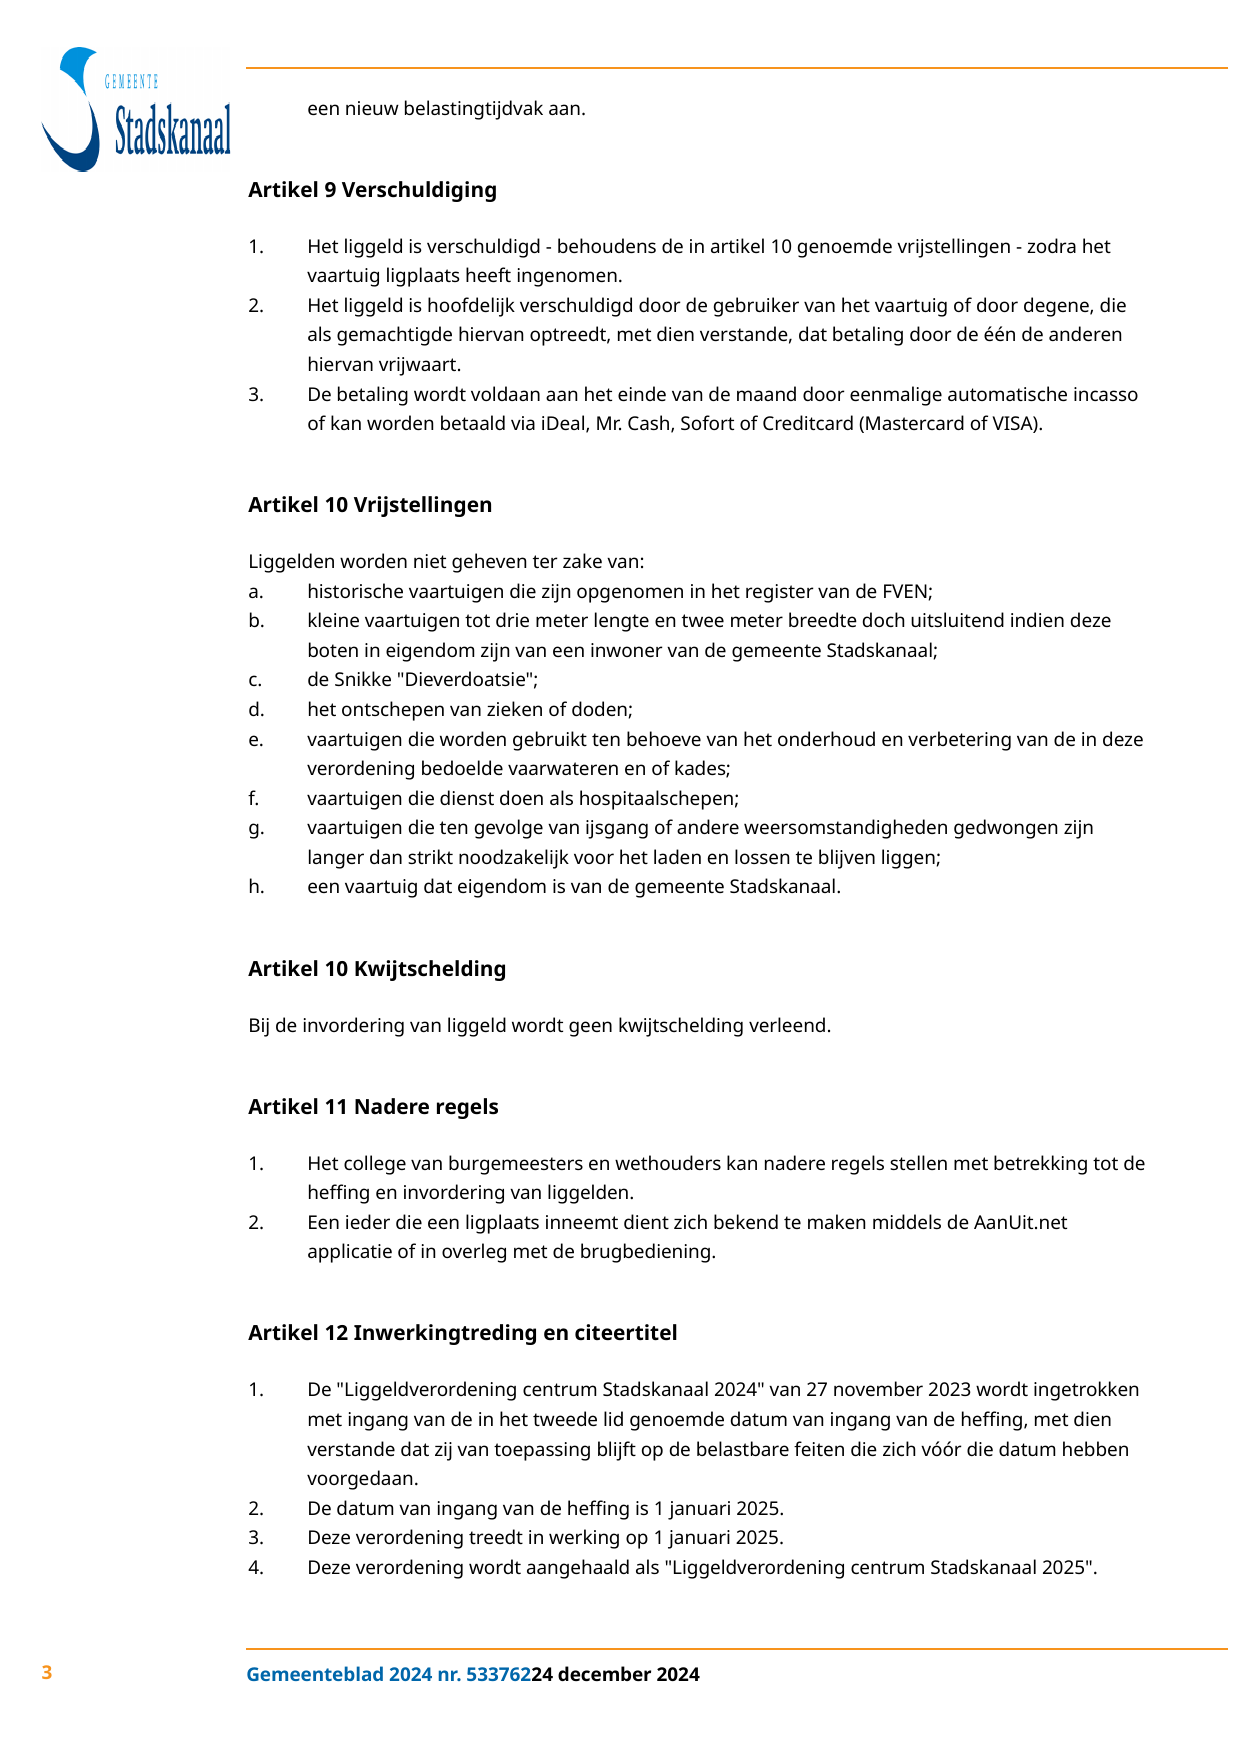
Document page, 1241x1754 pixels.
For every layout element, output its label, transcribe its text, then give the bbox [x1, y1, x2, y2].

text Artikel 12 Inwerkingtreding en citeertitel [248, 1318, 1152, 1347]
text Artikel 11 Nadere regels [248, 1092, 1152, 1120]
list De datum van ingang van de heffing is 1 januari 2025. [248, 1495, 1152, 1521]
list Deze verordening treedt in werking op 1 januari 2025. [248, 1524, 1152, 1550]
list Een ieder die een ligplaats inneemt dient zich bekend te maken middels de AanUit.net applicatie of in overleg met de brugbediening. [248, 1209, 1152, 1264]
picture [41, 47, 231, 172]
list De "Liggeldverordening centrum Stadskanaal 2024" van 27 november 2023 wordt ingetrokken met ingang van de in het tweede lid genoemde datum van ingang van de heffing, met dien verstande dat zij van toepassing blijft op de belastbare feiten die zich vóór die datum hebben voorgedaan. [248, 1377, 1152, 1491]
list Het college van burgemeesters en wethouders kan nadere regels stellen met betrekking tot de heffing en invordering van liggelden. [248, 1150, 1152, 1205]
list Het liggeld is hoofdelijk verschuldigd door de gebruiker van het vaartuig of door degene, die als gemachtigde hiervan optreedt, met dien verstande, dat betaling door de één de anderen hiervan vrijwaart. [248, 292, 1152, 377]
list vaartuigen die ten gevolge van ijsgang of andere weersomstandigheden gedwongen zijn langer dan strikt noodzakelijk voor het laden en lossen te blijven liggen; [248, 814, 1152, 870]
list kleine vaartuigen tot drie meter lengte en twee meter breedte doch uitsluitend indien deze boten in eigendom zijn van een inwoner van de gemeente Stadskanaal; [248, 607, 1152, 663]
list de Snikke "Dieverdoatsie"; [248, 667, 1152, 692]
list het ontschepen van zieken of doden; [248, 696, 1152, 722]
text Artikel 9 Verschuldiging [248, 175, 1152, 203]
text Artikel 10 Kwijtschelding [248, 954, 1152, 982]
text Liggelden worden niet geheven ter zake van: [248, 548, 1152, 574]
list een nieuw belastingtijdvak aan. [248, 95, 1152, 121]
list vaartuigen die worden gebruikt ten behoeve van het onderhoud en verbetering van de in deze verordening bedoelde vaarwateren en of kades; [248, 726, 1152, 781]
list Deze verordening wordt aangehaald als "Liggeldverordening centrum Stadskanaal 2025". [248, 1554, 1152, 1580]
list Het liggeld is verschuldigd - behoudens de in artikel 10 genoemde vrijstellingen - zodra het vaartuig ligplaats heeft ingenomen. [248, 233, 1152, 288]
list historische vaartuigen die zijn opgenomen in het register van de FVEN; [248, 578, 1152, 604]
text Bij de invordering van liggeld wordt geen kwijtschelding verleend. [248, 1012, 1152, 1037]
list vaartuigen die dienst doen als hospitaalschepen; [248, 785, 1152, 811]
list De betaling wordt voldaan aan het einde van de maand door eenmalige automatische incasso of kan worden betaald via iDeal, Mr. Cash, Sofort of Creditcard (Mastercard of VISA). [248, 381, 1152, 436]
text Artikel 10 Vrijstellingen [248, 490, 1152, 519]
list een vaartuig dat eigendom is van de gemeente Stadskanaal. [248, 874, 1152, 899]
